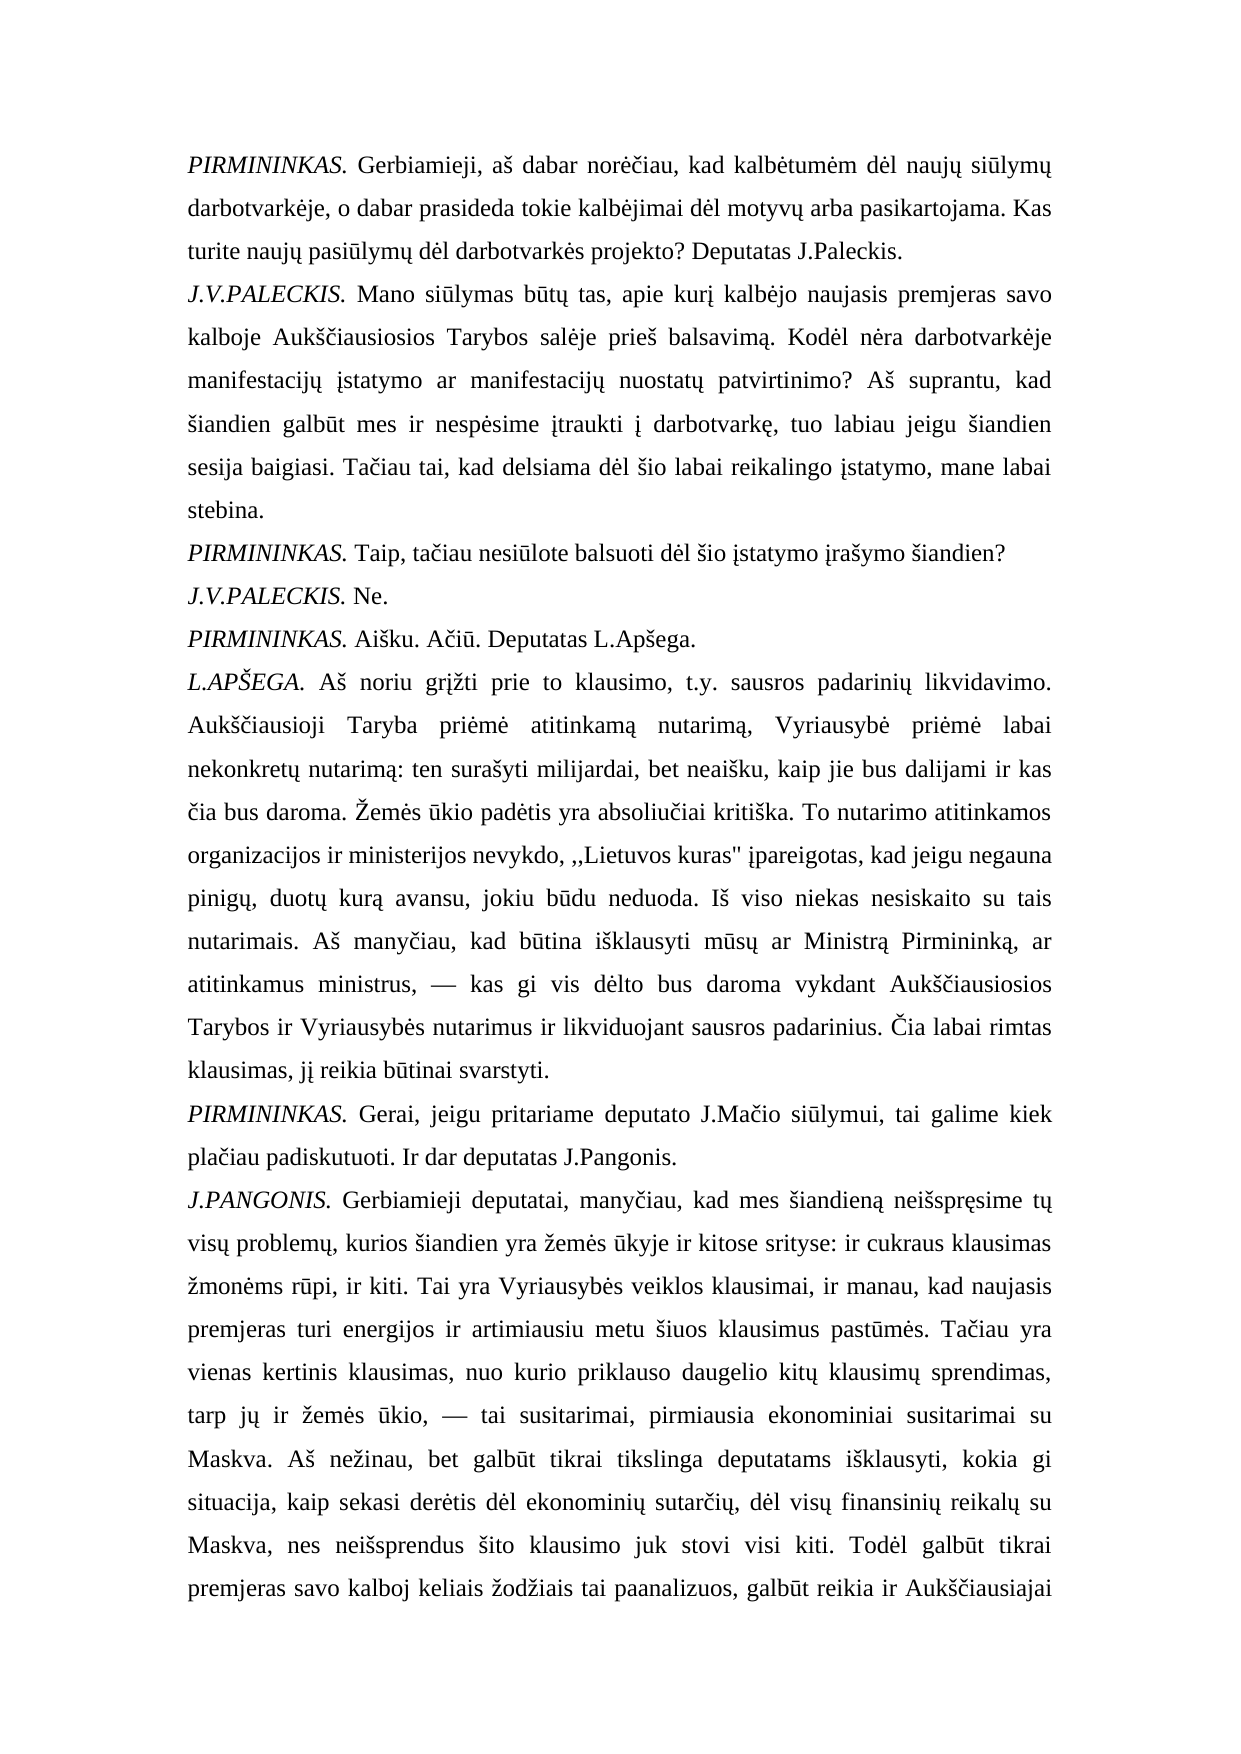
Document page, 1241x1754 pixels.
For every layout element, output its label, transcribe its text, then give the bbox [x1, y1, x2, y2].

text PIRMININKAS. Aišku. Ačiū. Deputatas L.Apšega. [187, 624, 1053, 653]
text PIRMININKAS. Gerai, jeigu pritariame deputato J.Mačio siūlymui, tai galime kiek plačiau padiskutuoti. Ir dar deputatas J.Pangonis. [187, 1099, 1053, 1171]
text J.V.PALECKIS. Ne. [187, 581, 1053, 610]
text L.APŠEGA. Aš noriu grįžti prie to klausimo, t.y. sausros padarinių likvidavimo. Aukščiausioji Taryba priėmė atitinkamą nutarimą, Vyriausybė priėmė labai nekonkretų nutarimą: ten surašyti milijardai, bet neaišku, kaip jie bus dalijami ir kas čia bus daroma. Žemės ūkio padėtis yra absoliučiai kritiška. To nutarimo atitinkamos organizacijos ir ministerijos nevykdo, ,,Lietuvos kuras" įpareigotas, kad jeigu negauna pinigų, duotų kurą avansu, jokiu būdu neduoda. Iš viso niekas nesiskaito su tais nutarimais. Aš manyčiau, kad būtina išklausyti mūsų ar Ministrą Pirmininką, ar atitinkamus ministrus, — kas gi vis dėlto bus daroma vykdant Aukščiausiosios Tarybos ir Vyriausybės nutarimus ir likviduojant sausros padarinius. Čia labai rimtas klausimas, jį reikia būtinai svarstyti. [187, 667, 1053, 1084]
text PIRMININKAS. Gerbiamieji, aš dabar norėčiau, kad kalbėtumėm dėl naujų siūlymų darbotvarkėje, o dabar prasideda tokie kalbėjimai dėl motyvų arba pasikartojama. Kas turite naujų pasiūlymų dėl darbotvarkės projekto? Deputatas J.Paleckis. [187, 150, 1053, 265]
text J.V.PALECKIS. Mano siūlymas būtų tas, apie kurį kalbėjo naujasis premjeras savo kalboje Aukščiausiosios Tarybos salėje prieš balsavimą. Kodėl nėra darbotvarkėje manifestacijų įstatymo ar manifestacijų nuostatų patvirtinimo? Aš suprantu, kad šiandien galbūt mes ir nespėsime įtraukti į darbotvarkę, tuo labiau jeigu šiandien sesija baigiasi. Tačiau tai, kad delsiama dėl šio labai reikalingo įstatymo, mane labai stebina. [187, 279, 1053, 524]
text PIRMININKAS. Taip, tačiau nesiūlote balsuoti dėl šio įstatymo įrašymo šiandien? [187, 538, 1053, 567]
text J.PANGONIS. Gerbiamieji deputatai, manyčiau, kad mes šiandieną neišspręsime tų visų problemų, kurios šiandien yra žemės ūkyje ir kitose srityse: ir cukraus klausimas žmonėms rūpi, ir kiti. Tai yra Vyriausybės veiklos klausimai, ir manau, kad naujasis premjeras turi energijos ir artimiausiu metu šiuos klausimus pastūmės. Tačiau yra vienas kertinis klausimas, nuo kurio priklauso daugelio kitų klausimų sprendimas, tarp jų ir žemės ūkio, — tai susitarimai, pirmiausia ekonominiai susitarimai su Maskva. Aš nežinau, bet galbūt tikrai tikslinga deputatams išklausyti, kokia gi situacija, kaip sekasi derėtis dėl ekonominių sutarčių, dėl visų finansinių reikalų su Maskva, nes neišsprendus šito klausimo juk stovi visi kiti. Todėl galbūt tikrai premjeras savo kalboj keliais žodžiais tai paanalizuos, galbūt reikia ir Aukščiausiajai [187, 1185, 1053, 1602]
